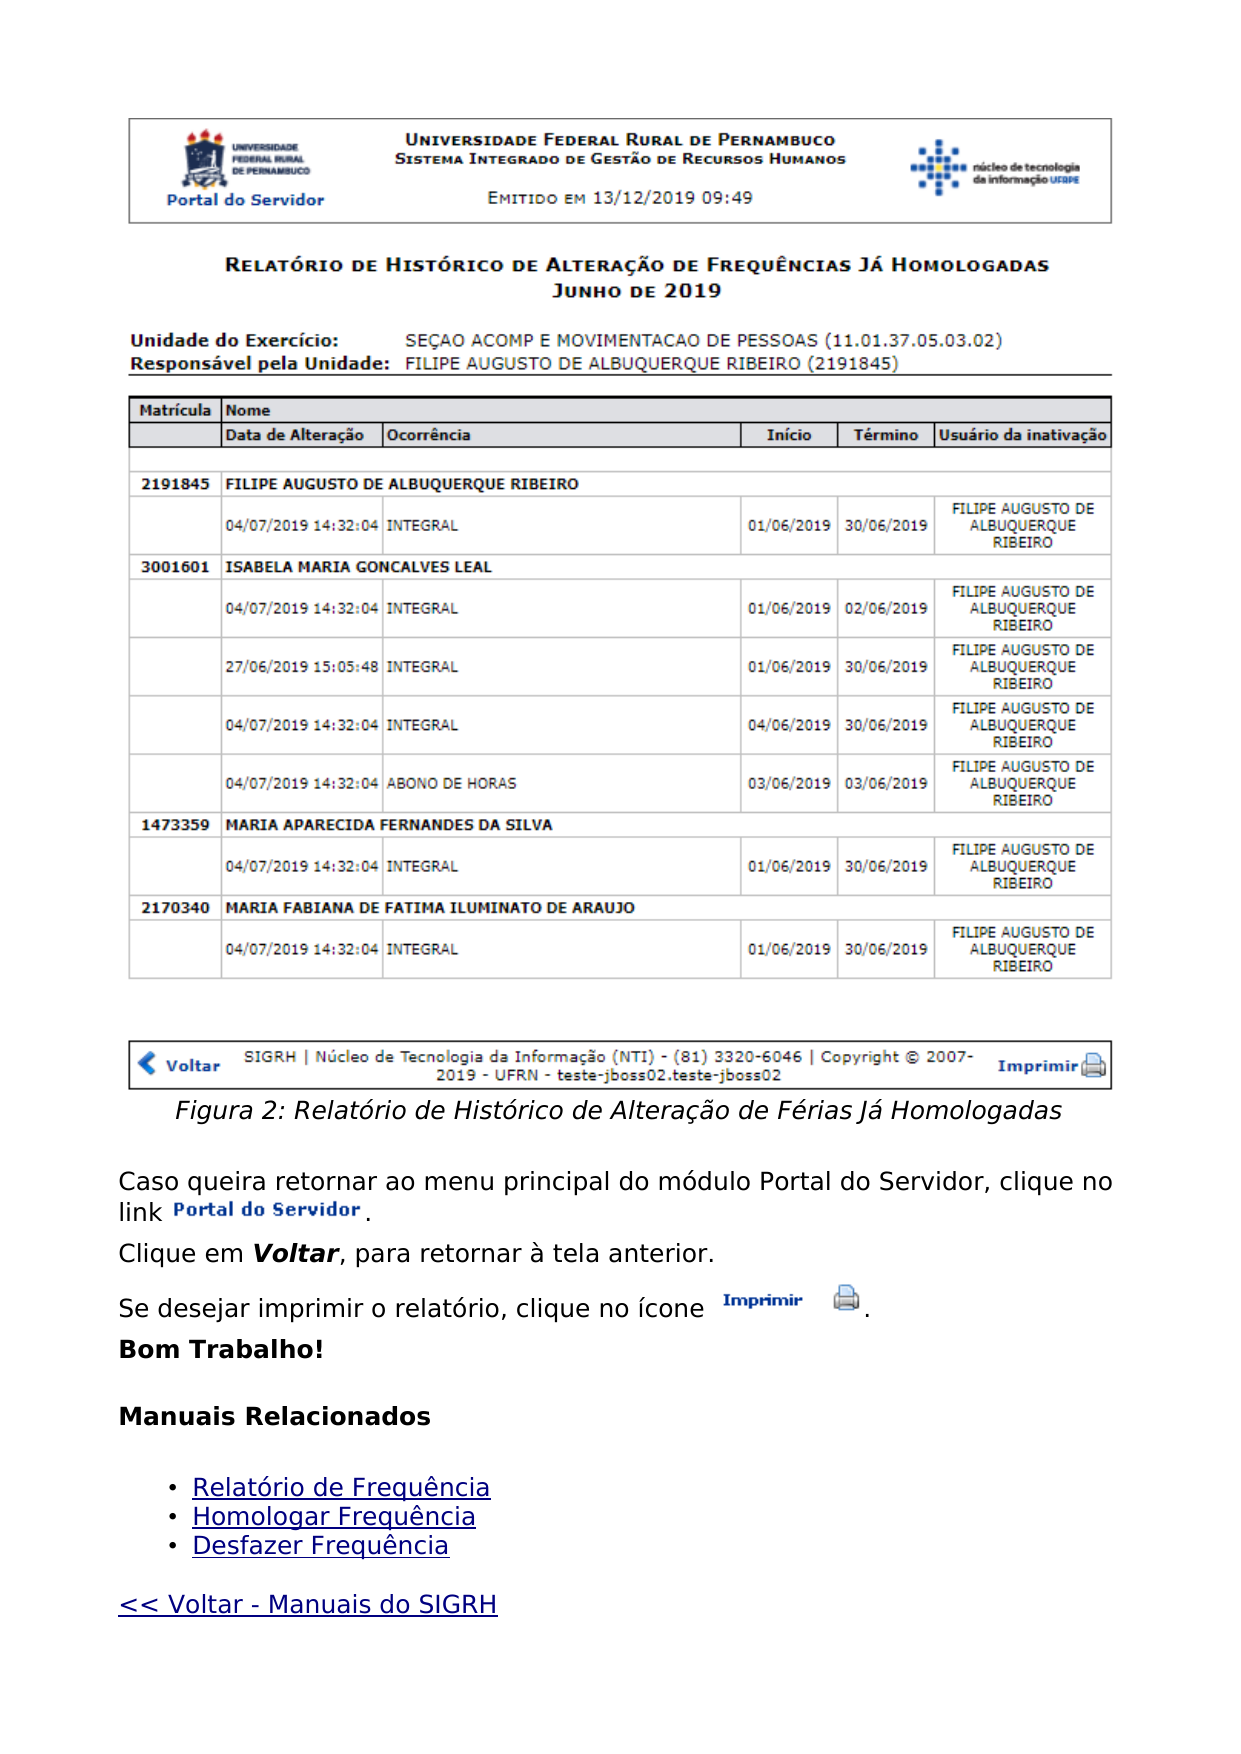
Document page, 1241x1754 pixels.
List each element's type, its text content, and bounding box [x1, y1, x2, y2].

list Relatório de Frequência [177, 1473, 1122, 1502]
text Bom Trabalho! [118, 1335, 1122, 1364]
text Se desejar imprimir o relatório, clique no ícone . [118, 1281, 1122, 1323]
list Desfazer Frequência [177, 1532, 1122, 1561]
picture [118, 118, 1123, 1096]
text Figura 2: Relatório de Histórico de Alteração de Férias Já Homologadas [118, 1096, 1122, 1125]
picture [170, 1196, 364, 1221]
picture [713, 1281, 863, 1317]
list Homologar Frequência [177, 1502, 1122, 1532]
text Caso queira retornar ao menu principal do módulo Portal do Servidor, clique no link . [118, 1167, 1122, 1227]
text << Voltar - Manuais do SIGRH [118, 1590, 1122, 1619]
subtitle Manuais Relacionados [118, 1402, 1122, 1431]
text Clique em Voltar, para retornar à tela anterior. [118, 1239, 1122, 1268]
